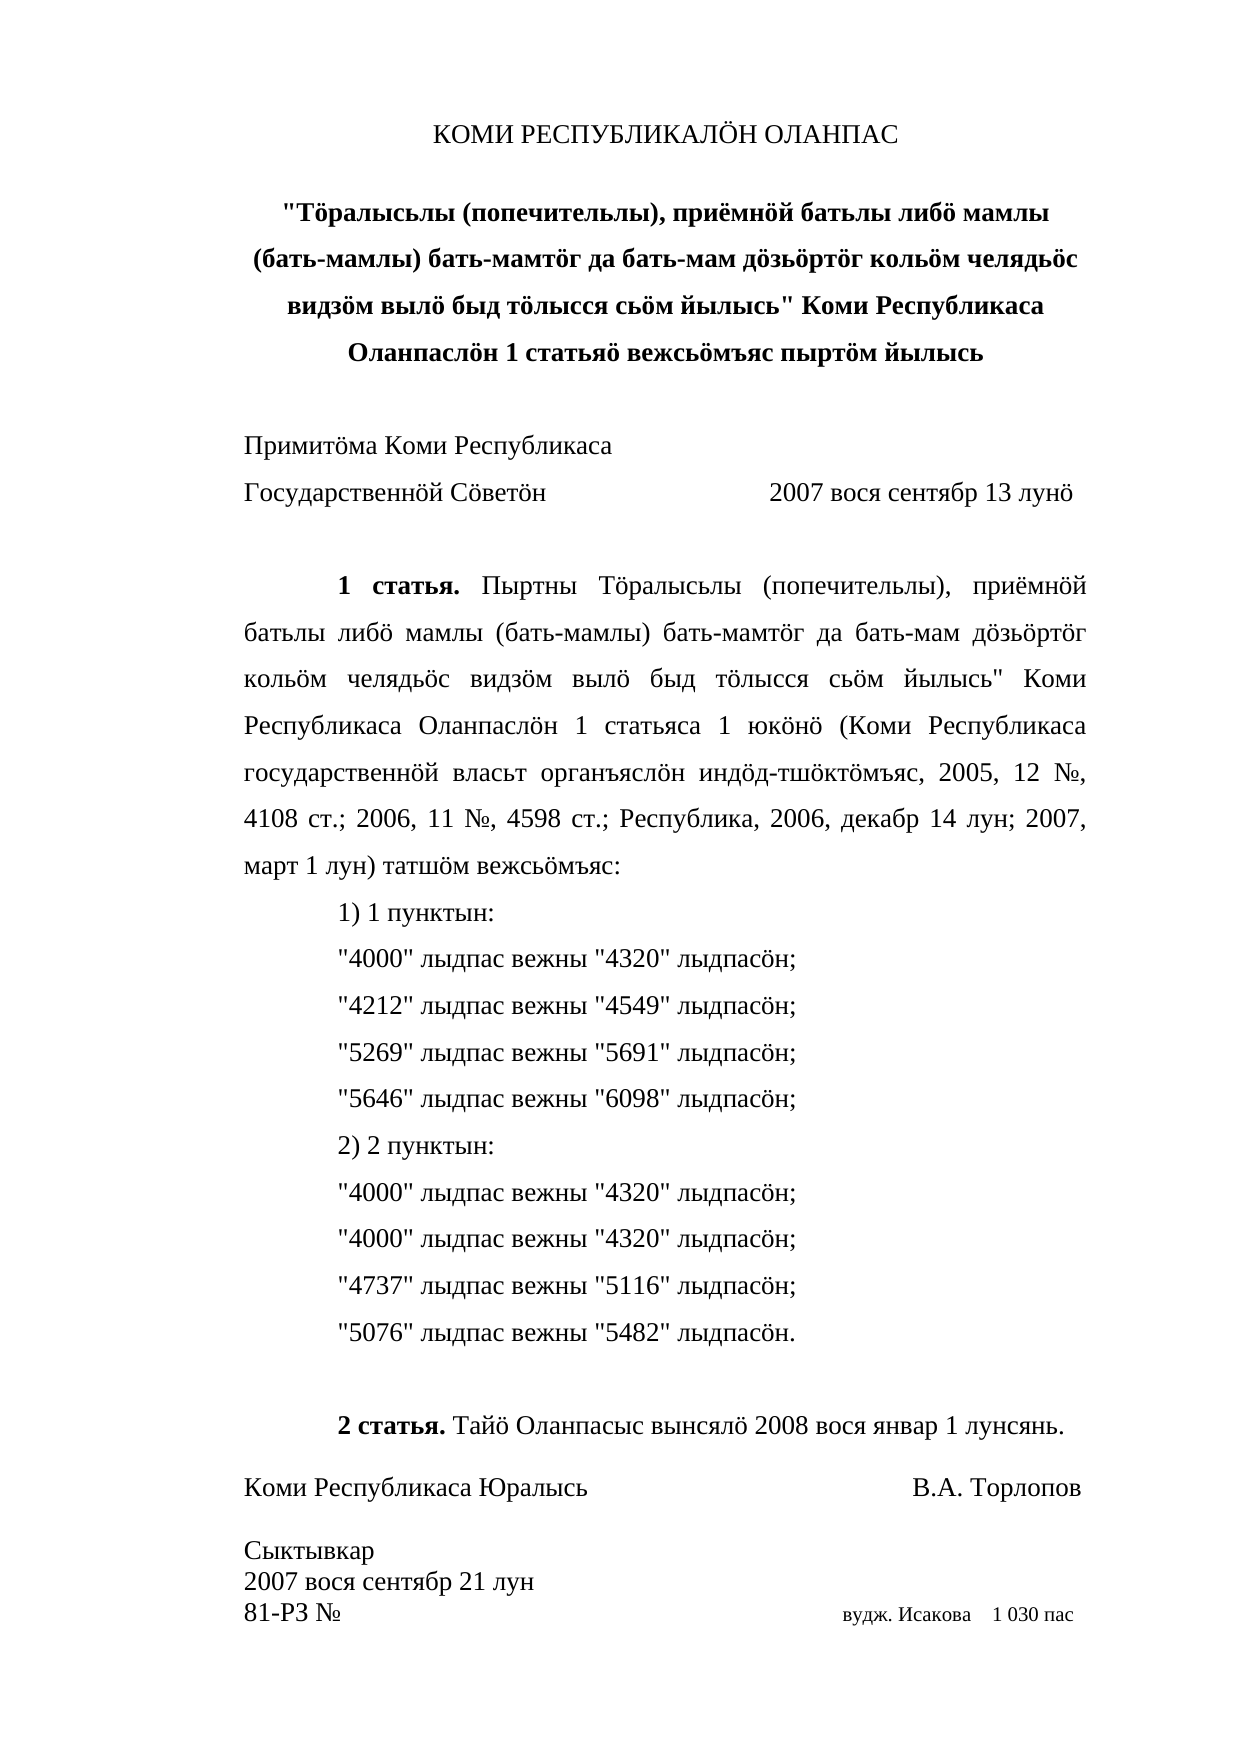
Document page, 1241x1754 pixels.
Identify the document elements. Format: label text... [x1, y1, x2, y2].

text 2) 2 пунктын: [244, 1129, 1087, 1160]
text 81-РЗ № вудж. Исакова 1 030 пас [244, 1596, 1087, 1627]
text "4737" лыдпас вежны "5116" лыдпасöн; [244, 1269, 1087, 1300]
text "5646" лыдпас вежны "6098" лыдпасöн; [244, 1083, 1087, 1114]
text "5076" лыдпас вежны "5482" лыдпасöн. [244, 1316, 1087, 1347]
text "4000" лыдпас вежны "4320" лыдпасöн; [244, 1176, 1087, 1207]
text "Тöралысьлы (попечительлы), приёмнöй батьлы либö мамлы (бать-мамлы) бать-мамтöг да бать-мам дöзьöртöг кольöм челядьöс видзöм вылö быд тöлысся сьöм йылысь" Коми Республикаса Оланпаслöн 1 статьяö вежсьöмъяс пыртöм йылысь [244, 196, 1087, 367]
text Примитöма Коми Республикаса [244, 429, 1087, 460]
text Государственнöй Сöветöн 2007 вося сентябр 13 лунö [244, 476, 1087, 507]
text "5269" лыдпас вежны "5691" лыдпасöн; [244, 1036, 1087, 1067]
text 2007 вося сентябр 21 лун [244, 1565, 1087, 1596]
text КОМИ РЕСПУБЛИКАЛÖН ОЛАНПАС [244, 118, 1087, 149]
text "4212" лыдпас вежны "4549" лыдпасöн; [244, 989, 1087, 1020]
text "4000" лыдпас вежны "4320" лыдпасöн; [244, 1223, 1087, 1254]
text Сыктывкар [244, 1534, 1087, 1565]
text 1 статья. Пыртны Тöралысьлы (попечительлы), приёмнöй батьлы либö мамлы (бать-мамлы) бать-мамтöг да бать-мам дöзьöртöг кольöм челядьöс видзöм вылö быд тöлысся сьöм йылысь" Коми Республикаса Оланпаслöн 1 статьяса 1 юкöнö (Коми Республикаса государственнöй власьт органъяслöн индöд-тшöктöмъяс, 2005, 12 №, 4108 ст.; 2006, 11 №, 4598 ст.; Республика, 2006, декабр 14 лун; 2007, март 1 лун) татшöм вежсьöмъяс: [244, 569, 1087, 880]
text 1) 1 пунктын: [244, 896, 1087, 927]
text "4000" лыдпас вежны "4320" лыдпасöн; [244, 943, 1087, 974]
text 2 статья. Тайö Оланпасыс вынсялö 2008 вося январ 1 лунсянь. [244, 1409, 1087, 1440]
text Коми Республикаса Юралысь В.А. Торлопов [244, 1472, 1087, 1503]
